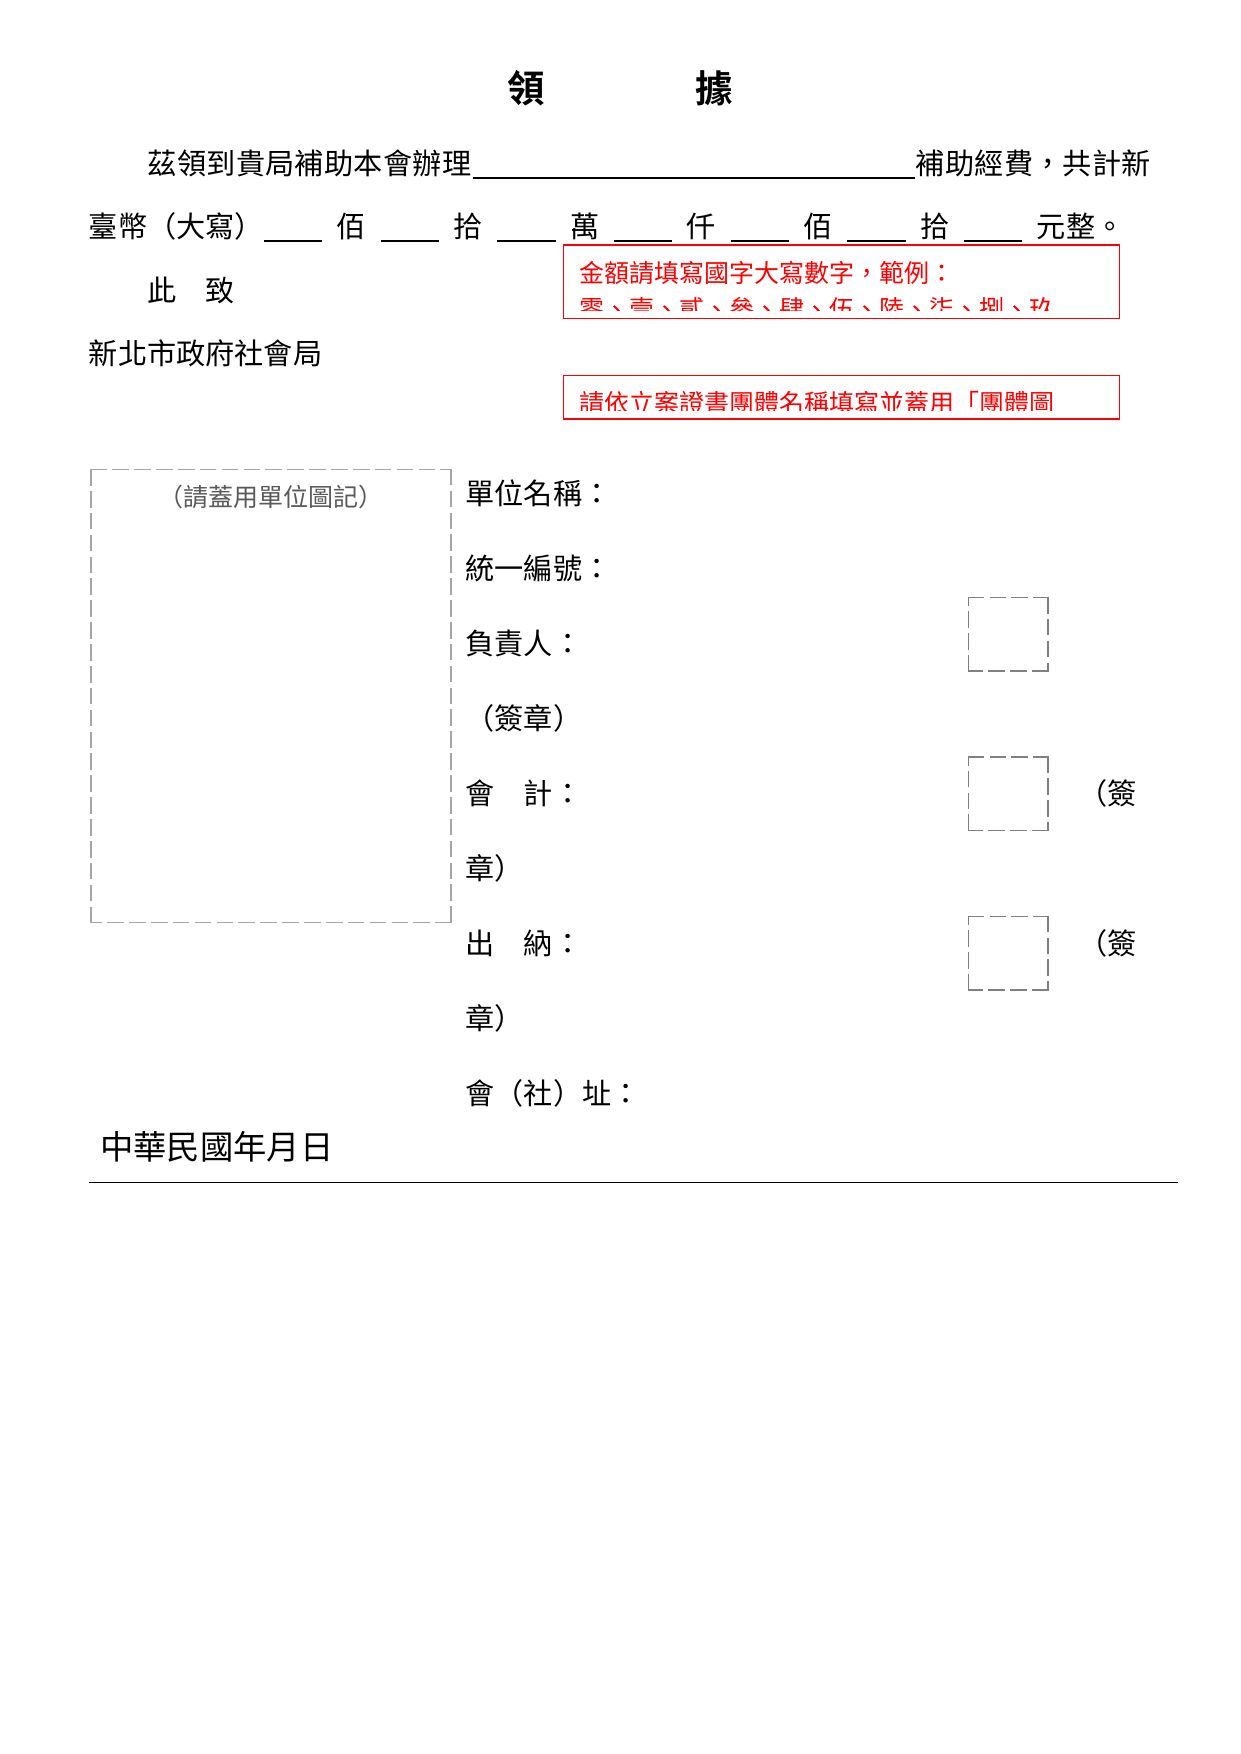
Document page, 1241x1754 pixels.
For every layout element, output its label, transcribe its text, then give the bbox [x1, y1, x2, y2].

text [1120, 267, 1152, 309]
table_header [89, 445, 454, 1119]
table_cell [89, 1170, 1178, 1182]
text 此 致 [89, 267, 563, 309]
text 茲領到貴局補助本會辦理 補助經費，共計新臺幣（大寫） 佰 拾 萬 仟 佰 拾 元整。 [89, 140, 1152, 246]
text 請依立案證書團體名稱填寫並蓋用「團體圖記」 [579, 384, 1104, 411]
text 茲領到貴局補助本會辦理 補助經費，共計新臺幣（大寫） 佰 拾 萬 仟 佰 拾 元整。 [564, 246, 1119, 318]
text [564, 376, 1119, 418]
text 新北市政府社會局 [89, 331, 1122, 373]
text 金額請填寫國字大寫數字，範例： [579, 253, 1104, 289]
text 領 據 [89, 59, 1152, 113]
text 零、壹、貳、參、肆、伍、陸、柒、捌、玖 [579, 289, 1104, 310]
table_header 單位名稱： 統一編號： 負責人： （簽章） 會 計： （簽章） 出 納： （簽章） 會（社）址： [454, 445, 1178, 1119]
table_cell 中華民國年月日 [89, 1120, 1178, 1169]
